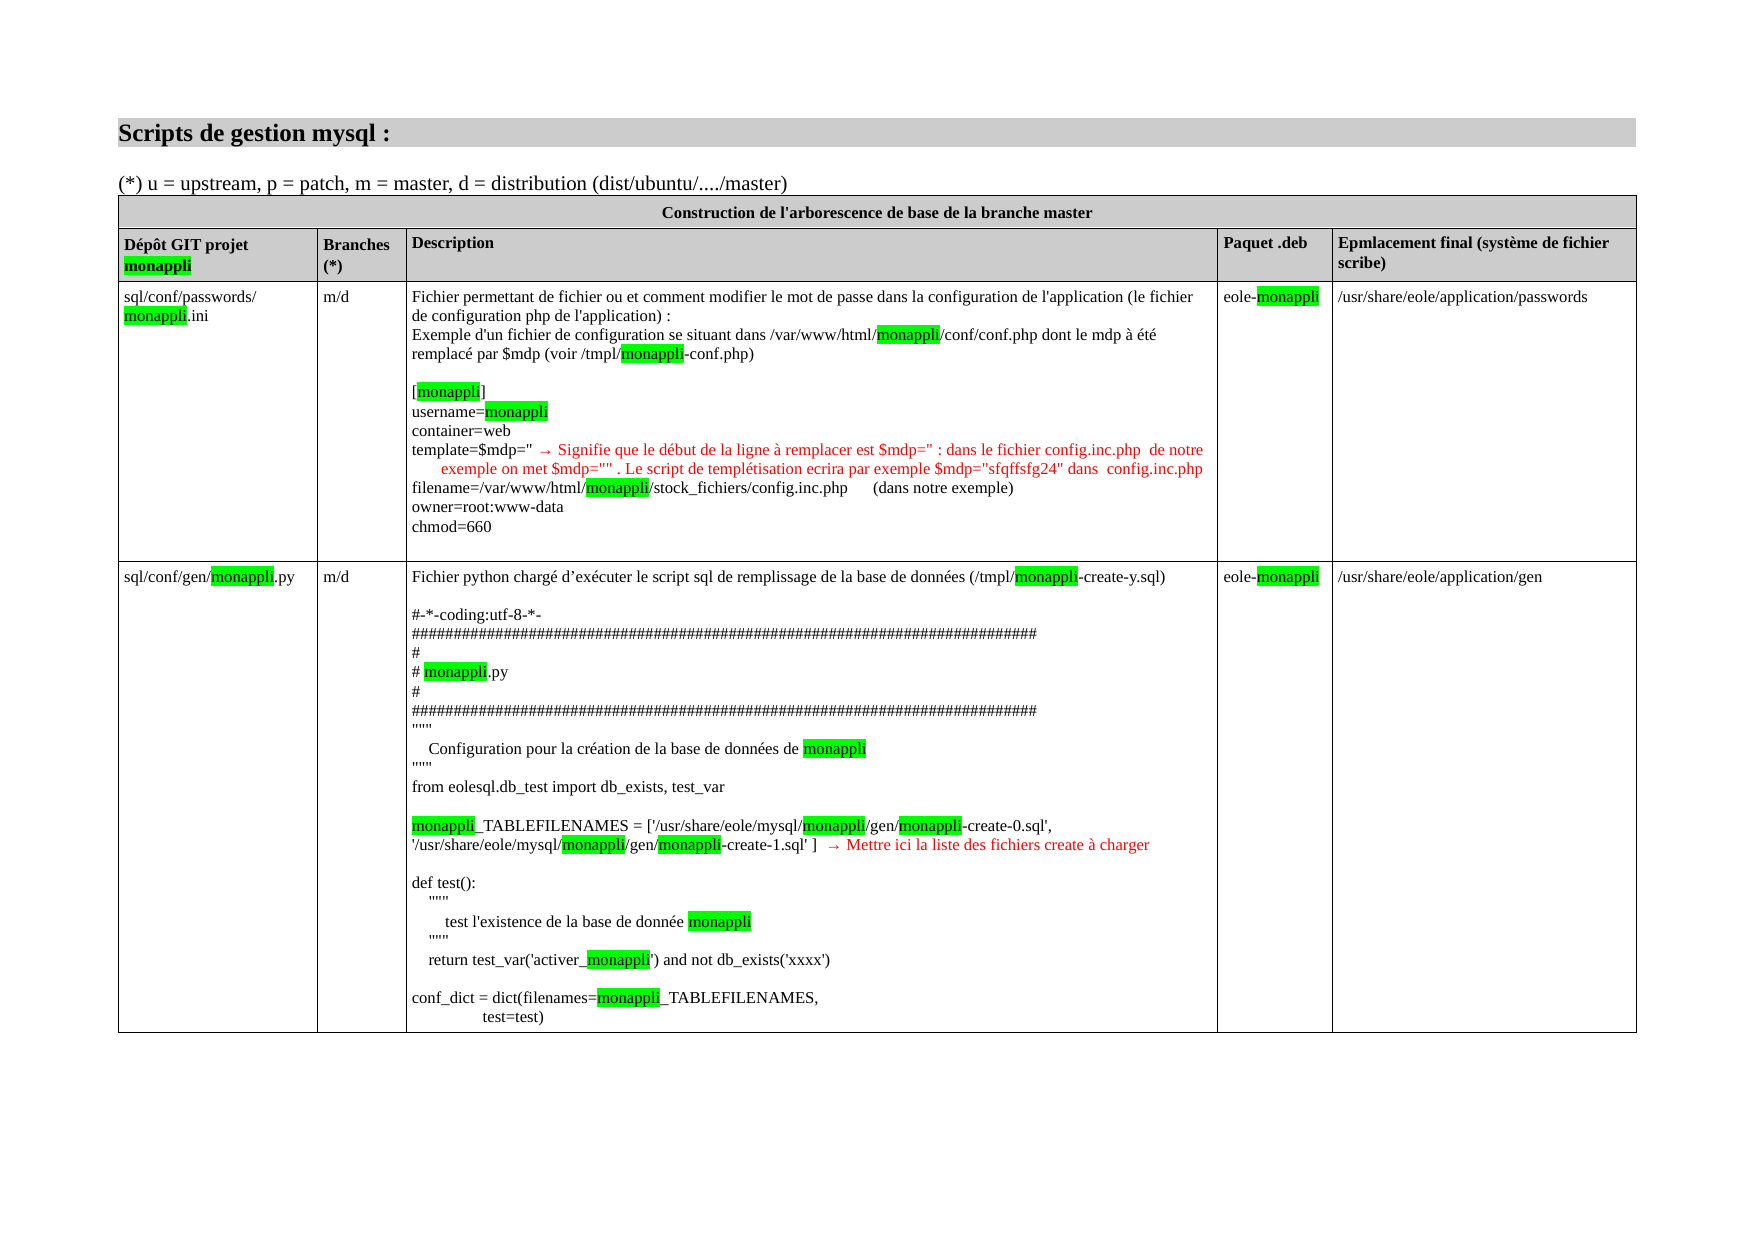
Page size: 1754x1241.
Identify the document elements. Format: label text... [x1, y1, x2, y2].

text Scripts de gestion mysql : [118, 118, 1636, 147]
table_cell m/d [318, 282, 406, 561]
text (*) u = upstream, p = patch, m = master, d = distribution (dist/ubuntu/..../master) [118, 171, 1636, 195]
table_cell m/d [318, 562, 406, 1032]
table_cell Paquet .deb [1218, 229, 1332, 281]
table_cell Dépôt GIT projet monappli [119, 229, 317, 281]
table_header Construction de l'arborescence de base de la branche master [119, 196, 1636, 227]
table_cell sql/conf/passwords/monappli.ini [119, 282, 317, 561]
table_cell eole-monappli [1218, 562, 1332, 1032]
table_cell Epmlacement final (système de fichier scribe) [1333, 229, 1636, 281]
table_cell Fichier python chargé d’exécuter le script sql de remplissage de la base de données (/tmpl/monappli-create-y.sql) #-*-coding:utf-8-*- ########################################################################### # # monappli.py # ########################################################################### """ Configuration pour la création de la base de données de monappli """ from eolesql.db_test import db_exists, test_var monappli_TABLEFILENAMES = ['/usr/share/eole/mysql/monappli/gen/monappli-create-0.sql', '/usr/share/eole/mysql/monappli/gen/monappli-create-1.sql' ] → Mettre ici la liste des fichiers create à charger def test(): """ test l'existence de la base de donnée monappli """ return test_var('activer_monappli') and not db_exists('xxxx') conf_dict = dict(filenames=monappli_TABLEFILENAMES, test=test) [407, 562, 1217, 1032]
table_cell Description [407, 229, 1217, 281]
table_cell /usr/share/eole/application/gen [1333, 562, 1636, 1032]
table_cell /usr/share/eole/application/passwords [1333, 282, 1636, 561]
table_cell eole-monappli [1218, 282, 1332, 561]
table_cell Branches (*) [318, 229, 406, 281]
table_cell Fichier permettant de fichier ou et comment modifier le mot de passe dans la configuration de l'application (le fichier de configuration php de l'application) : Exemple d'un fichier de configuration se situant dans /var/www/html/monappli/conf/conf.php dont le mdp à été remplacé par $mdp (voir /tmpl/monappli-conf.php) [monappli] username=monappli container=web template=$mdp=" → Signifie que le début de la ligne à remplacer est $mdp=" : dans le fichier config.inc.php de notre exemple on met $mdp="" . Le script de templétisation ecrira par exemple $mdp="sfqffsfg24" dans config.inc.php filename=/var/www/html/monappli/stock_fichiers/config.inc.php (dans notre exemple) owner=root:www-data chmod=660 [407, 282, 1217, 561]
table_cell sql/conf/gen/monappli.py [119, 562, 317, 1032]
